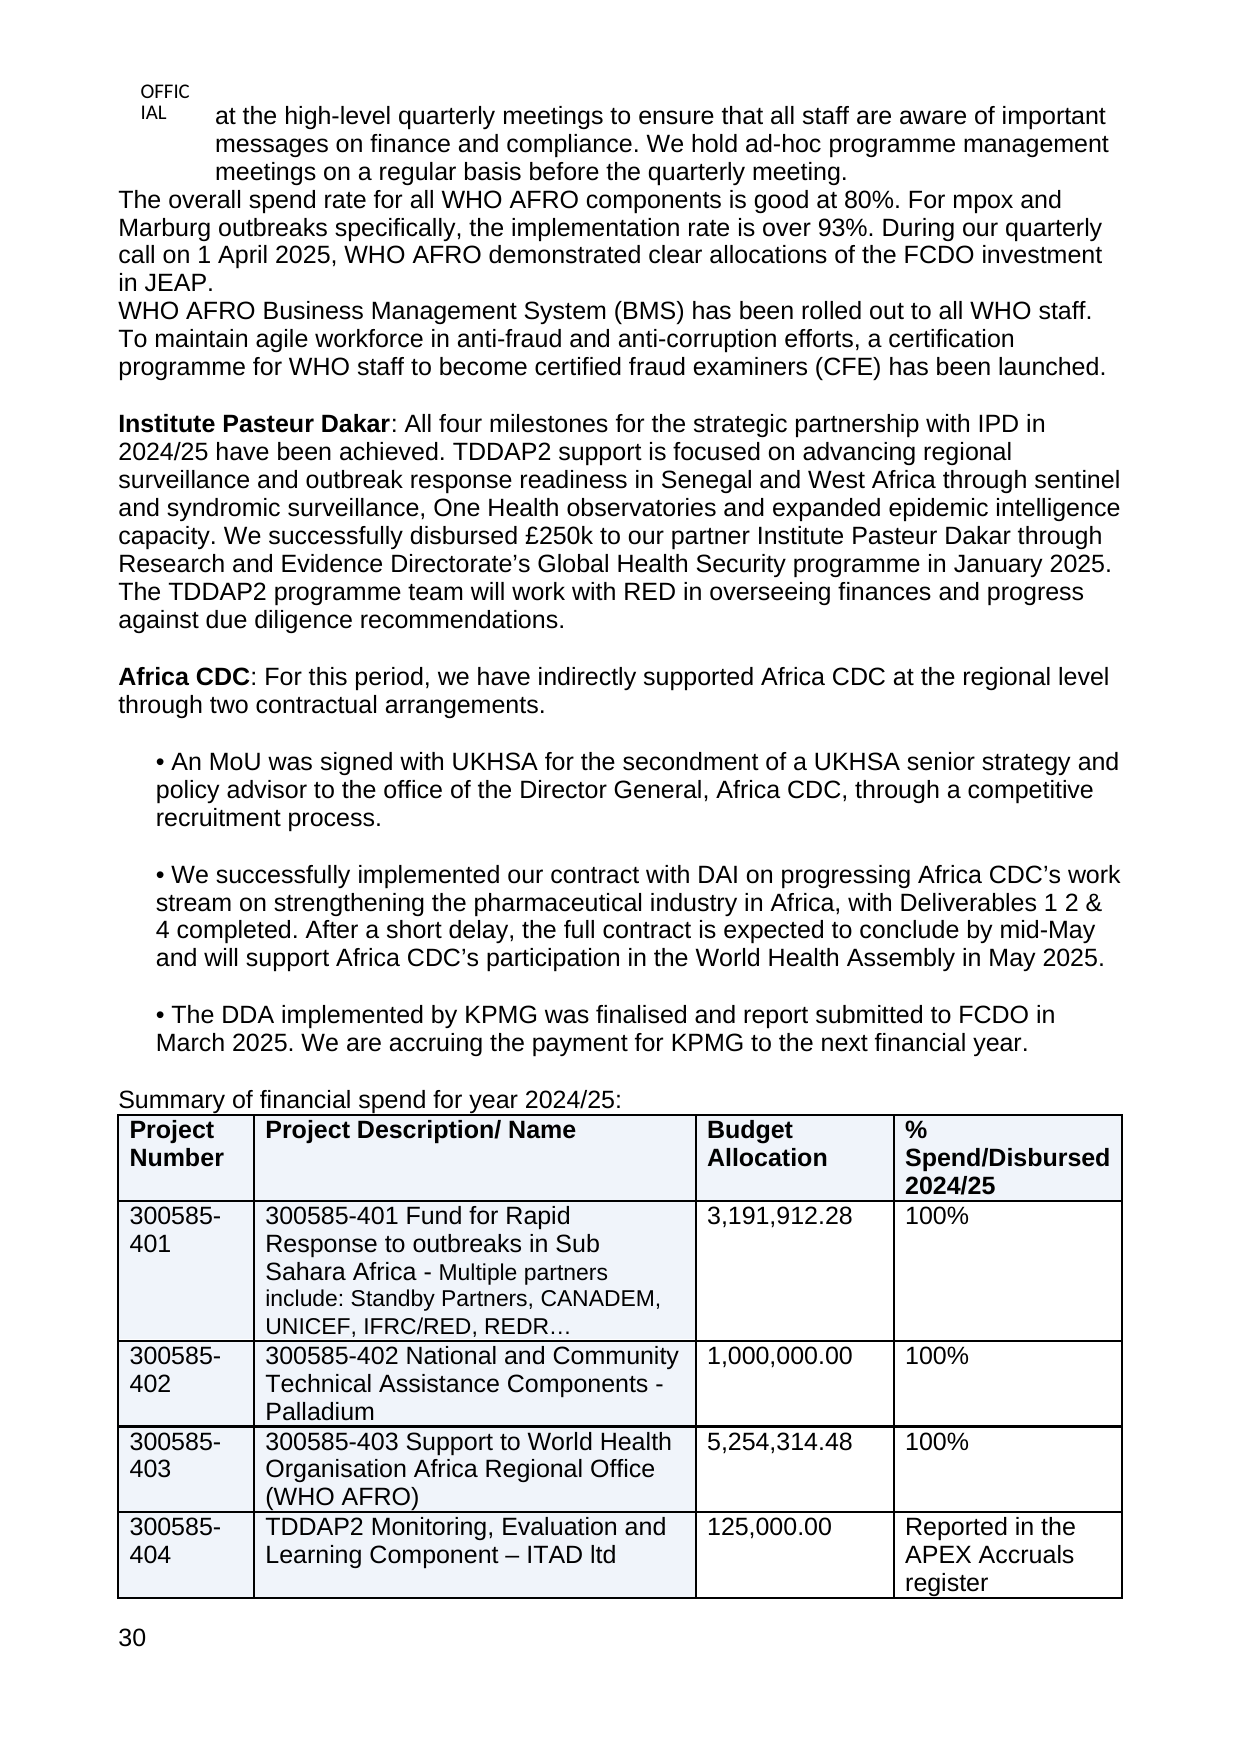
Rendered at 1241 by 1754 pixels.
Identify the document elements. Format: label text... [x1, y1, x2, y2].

table_cell 300585-402 National and Community Technical Assistance Components - Palladium [255, 1342, 695, 1425]
table_header Budget Allocation [697, 1116, 893, 1200]
text Africa CDC: For this period, we have indirectly supported Africa CDC at the regional level through two contractual arrangements. [118, 663, 1122, 718]
table_cell 100% [895, 1202, 1121, 1339]
text • An MoU was signed with UKHSA for the secondment of a UKHSA senior strategy and policy advisor to the office of the Director General, Africa CDC, through a competitive recruitment process. [156, 748, 1122, 831]
text WHO AFRO Business Management System (BMS) has been rolled out to all WHO staff. To maintain agile workforce in anti-fraud and anti-corruption efforts, a certification programme for WHO staff to become certified fraud examiners (CFE) has been launched. [118, 297, 1122, 381]
table_cell 5,254,314.48 [697, 1428, 893, 1511]
table_header Project Description/ Name [255, 1116, 695, 1200]
table_cell 1,000,000.00 [697, 1342, 893, 1425]
table_cell 3,191,912.28 [697, 1202, 893, 1339]
text Institute Pasteur Dakar: All four milestones for the strategic partnership with IPD in 2024/25 have been achieved. TDDAP2 support is focused on advancing regional surveillance and outbreak response readiness in Senegal and West Africa through sentinel and syndromic surveillance, One Health observatories and expanded epidemic intelligence capacity. We successfully disbursed £250k to our partner Institute Pasteur Dakar through Research and Evidence Directorate’s Global Health Security programme in January 2025. The TDDAP2 programme team will work with RED in overseeing finances and progress against due diligence recommendations. [118, 410, 1122, 633]
text • We successfully implemented our contract with DAI on progressing Africa CDC’s work stream on strengthening the pharmaceutical industry in Africa, with Deliverables 1 2 & 4 completed. After a short delay, the full contract is expected to conclude by mid-May and will support Africa CDC’s participation in the World Health Assembly in May 2025. [156, 861, 1122, 972]
table_cell 100% [895, 1342, 1121, 1425]
table_cell 300585-401 [119, 1202, 253, 1339]
text Summary of financial spend for year 2024/25: [118, 1086, 1122, 1114]
table_cell 300585-404 [119, 1513, 253, 1597]
table_cell 100% [895, 1428, 1121, 1511]
table_cell TDDAP2 Monitoring, Evaluation and Learning Component – ITAD ltd [255, 1513, 695, 1597]
table_cell 300585-402 [119, 1342, 253, 1425]
text • The DDA implemented by KPMG was finalised and report submitted to FCDO in March 2025. We are accruing the payment for KPMG to the next financial year. [156, 1001, 1122, 1057]
table_cell 300585-401 Fund for Rapid Response to outbreaks in Sub Sahara Africa - Multiple partners include: Standby Partners, CANADEM, UNICEF, IFRC/RED, REDR… [255, 1202, 695, 1339]
text WHO AFRO submits reports ahead of the quarterly meetings that cover technical, financial and programme managements sections. Key messages on risks and finances are covered at the high-level quarterly meetings to ensure that all staff are aware of important messages on finance and compliance. We hold ad-hoc programme management meetings on a regular basis before the quarterly meeting. [118, 102, 1122, 186]
table_header Project Number [119, 1116, 253, 1200]
table_cell Reported in the APEX Accruals register [895, 1513, 1121, 1597]
table_cell 300585-403 [119, 1428, 253, 1511]
table_cell 300585-403 Support to World Health Organisation Africa Regional Office (WHO AFRO) [255, 1428, 695, 1511]
text The overall spend rate for all WHO AFRO components is good at 80%. For mpox and Marburg outbreaks specifically, the implementation rate is over 93%. During our quarterly call on 1 April 2025, WHO AFRO demonstrated clear allocations of the FCDO investment in JEAP. [118, 186, 1122, 297]
table_header % Spend/Disbursed 2024/25 [895, 1116, 1121, 1200]
table_cell 125,000.00 [697, 1513, 893, 1597]
